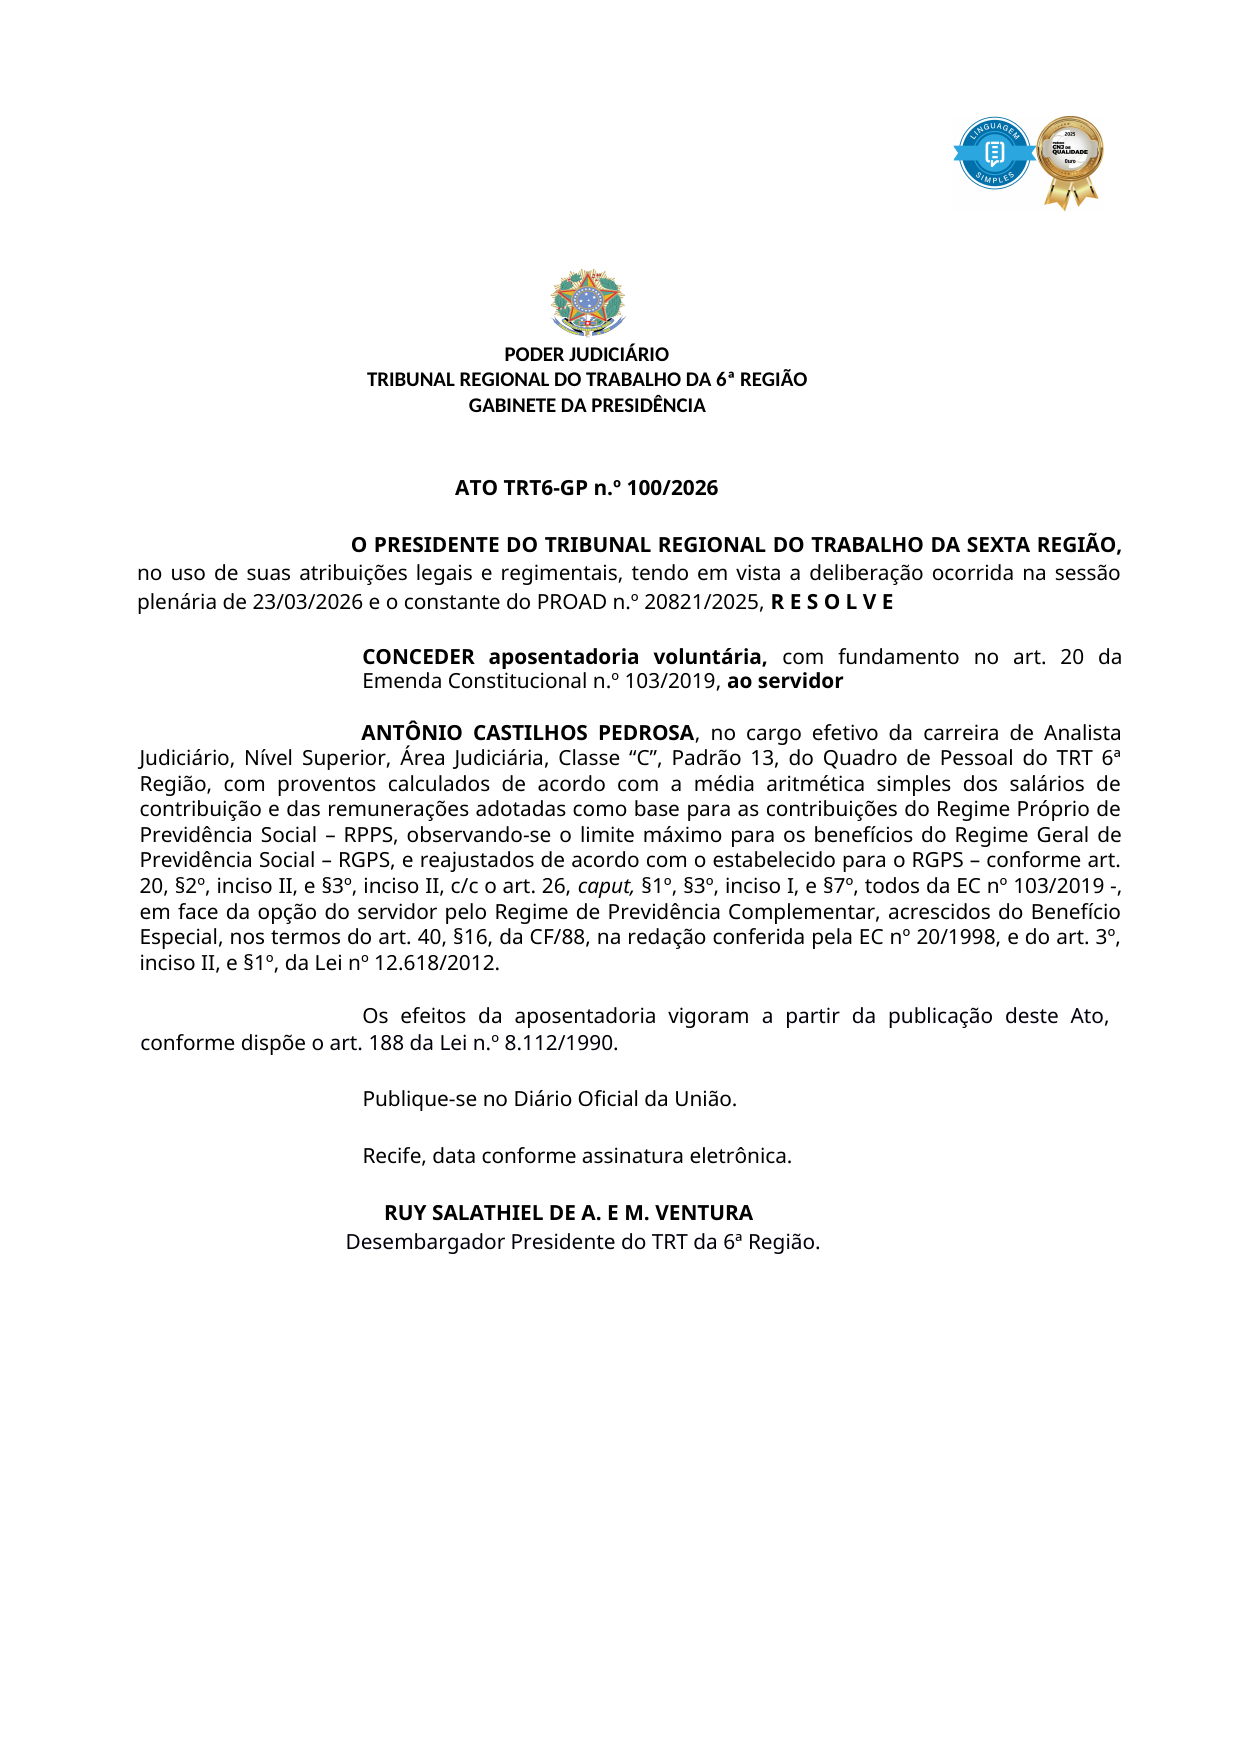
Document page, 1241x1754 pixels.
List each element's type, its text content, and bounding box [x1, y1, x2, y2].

text GABINETE DA PRESIDÊNCIA [52, 392, 1123, 417]
text Publique-se no Diário Oficial da União. [139, 1084, 1034, 1113]
text Recife, data conforme assinatura eletrônica. [139, 1141, 1034, 1170]
text Os efeitos da aposentadoria vigoram a partir da publicação deste Ato, conforme dispõe o art. 188 da Lei n.º 8.112/1990. [140, 1002, 1110, 1056]
picture [953, 116, 1105, 213]
text Desembargador Presidente do TRT da 6ª Região. [51, 1227, 1034, 1255]
text O PRESIDENTE DO TRIBUNAL REGIONAL DO TRABALHO DA SEXTA REGIÃO, no uso de suas atribuições legais e regimentais, tendo em vista a deliberação ocorrida na sessão plenária de 23/03/2026 e o constante do PROAD n.º 20821/2025, R E S O L V E [137, 530, 1123, 615]
text PODER JUDICIÁRIO [51, 341, 1123, 366]
text RUY SALATHIEL DE A. E M. VENTURA [139, 1198, 1034, 1227]
text CONCEDER aposentadoria voluntária, com fundamento no art. 20 da Emenda Constitucional n.º 103/2019, ao servidor [362, 644, 1123, 695]
text ANTÔNIO CASTILHOS PEDROSA, no cargo efetivo da carreira de Analista Judiciário, Nível Superior, Área Judiciária, Classe “C”, Padrão 13, do Quadro de Pessoal do TRT 6ª Região, com proventos calculados de acordo com a média aritmética simples dos salários de contribuição e das remunerações adotadas como base para as contribuições do Regime Próprio de Previdência Social – RPPS, observando-se o limite máximo para os benefícios do Regime Geral de Previdência Social – RGPS, e reajustados de acordo com o estabelecido para o RGPS – conforme art. 20, §2º, inciso II, e §3º, inciso II, c/c o art. 26, caput, §1º, §3º, inciso I, e §7º, todos da EC nº 103/2019 -, em face da opção do servidor pelo Regime de Previdência Complementar, acrescidos do Benefício Especial, nos termos do art. 40, §16, da CF/88, na redação conferida pela EC nº 20/1998, e do art. 3º, inciso II, e §1º, da Lei nº 12.618/2012. [139, 720, 1123, 977]
text ATO TRT6-GP n.º 100/2026 [139, 473, 1034, 502]
text TRIBUNAL REGIONAL DO TRABALHO DA 6ª REGIÃO [52, 366, 1123, 392]
picture [543, 266, 631, 341]
